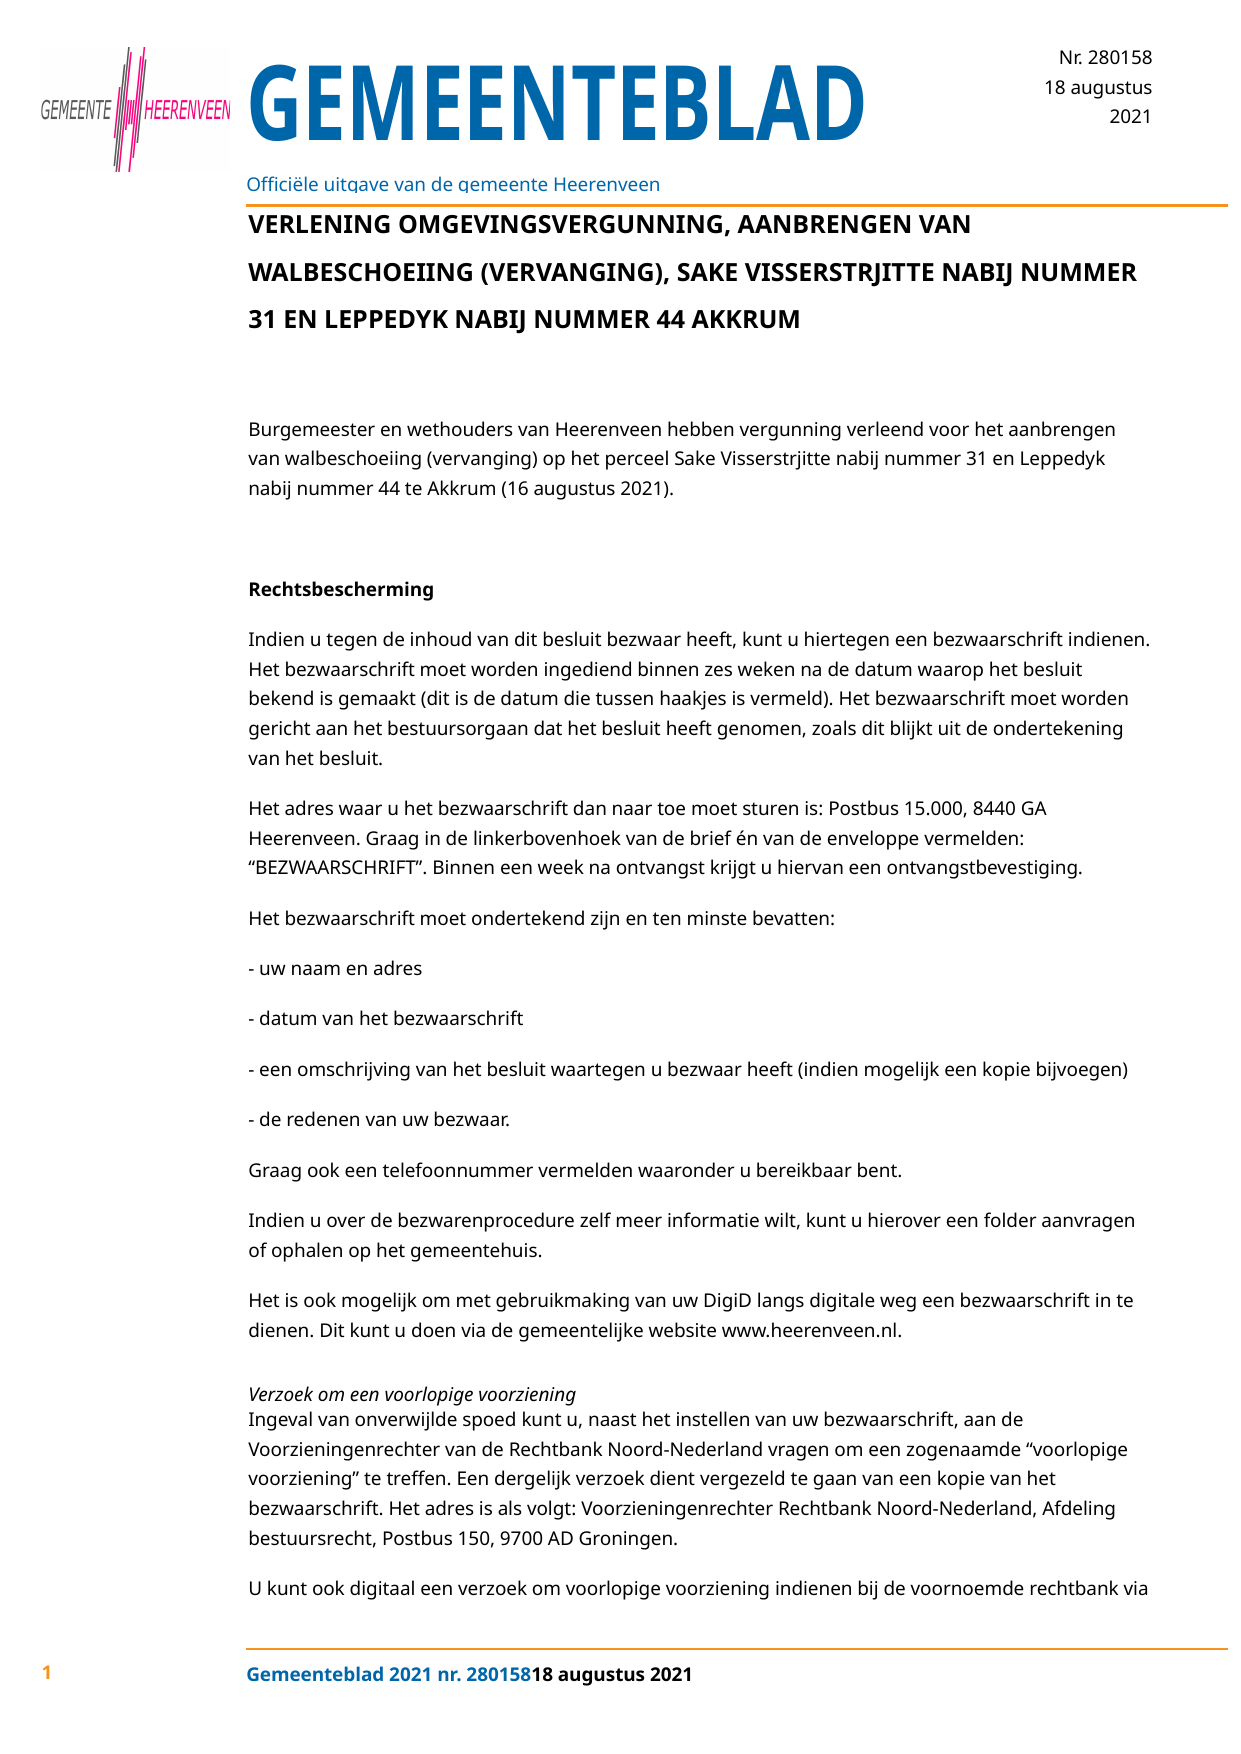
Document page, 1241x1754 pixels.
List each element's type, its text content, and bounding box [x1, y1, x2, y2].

text Indien u tegen de inhoud van dit besluit bezwaar heeft, kunt u hiertegen een bezwaarschrift indienen. Het bezwaarschrift moet worden ingediend binnen zes weken na de datum waarop het besluit bekend is gemaakt (dit is de datum die tussen haakjes is vermeld). Het bezwaarschrift moet worden gericht aan het bestuursorgaan dat het besluit heeft genomen, zoals dit blijkt uit de ondertekening van het besluit. [248, 626, 1152, 770]
text Verzoek om een voorlopige voorziening [248, 1381, 1152, 1406]
text Indien u over de bezwarenprocedure zelf meer informatie wilt, kunt u hierover een folder aanvragen of ophalen op het gemeentehuis. [248, 1207, 1152, 1262]
text Graag ook een telefoonnummer vermelden waaronder u bereikbaar bent. [248, 1157, 1152, 1182]
text - een omschrijving van het besluit waartegen u bezwaar heeft (indien mogelijk een kopie bijvoegen) [248, 1056, 1152, 1082]
text Het is ook mogelijk om met gebruikmaking van uw DigiD langs digitale weg een bezwaarschrift in te dienen. Dit kunt u doen via de gemeentelijke website www.heerenveen.nl. [248, 1287, 1152, 1342]
text U kunt ook digitaal een verzoek om voorlopige voorziening indienen bij de voornoemde rechtbank via [248, 1575, 1152, 1601]
text - datum van het bezwaarschrift [248, 1006, 1152, 1031]
text Ingeval van onverwijlde spoed kunt u, naast het instellen van uw bezwaarschrift, aan de Voorzieningenrechter van de Rechtbank Noord-Nederland vragen om een zogenaamde “voorlopige voorziening” te treffen. Een dergelijk verzoek dient vergezeld te gaan van een kopie van het bezwaarschrift. Het adres is als volgt: Voorzieningenrechter Rechtbank Noord-Nederland, Afdeling bestuursrecht, Postbus 150, 9700 AD Groningen. [248, 1406, 1152, 1551]
text Rechtsbescherming [248, 576, 1152, 602]
text Het adres waar u het bezwaarschrift dan naar toe moet sturen is: Postbus 15.000, 8440 GA Heerenveen. Graag in de linkerbovenhoek van de brief én van de enveloppe vermelden: “BEZWAARSCHRIFT”. Binnen een week na ontvangst krijgt u hiervan een ontvangstbevestiging. [248, 795, 1152, 880]
text Burgemeester en wethouders van Heerenveen hebben vergunning verleend voor het aanbrengen van walbeschoeiing (vervanging) op het perceel Sake Visserstrjitte nabij nummer 31 en Leppedyk nabij nummer 44 te Akkrum (16 augustus 2021). [248, 416, 1152, 501]
text Het bezwaarschrift moet ondertekend zijn en ten minste bevatten: [248, 905, 1152, 930]
text - de redenen van uw bezwaar. [248, 1106, 1152, 1132]
picture [41, 47, 231, 172]
text VERLENING OMGEVINGSVERGUNNING, AANBRENGEN VAN WALBESCHOEIING (VERVANGING), SAKE VISSERSTRJITTE NABIJ NUMMER 31 EN LEPPEDYK NABIJ NUMMER 44 AKKRUM [248, 207, 1152, 336]
text - uw naam en adres [248, 955, 1152, 981]
